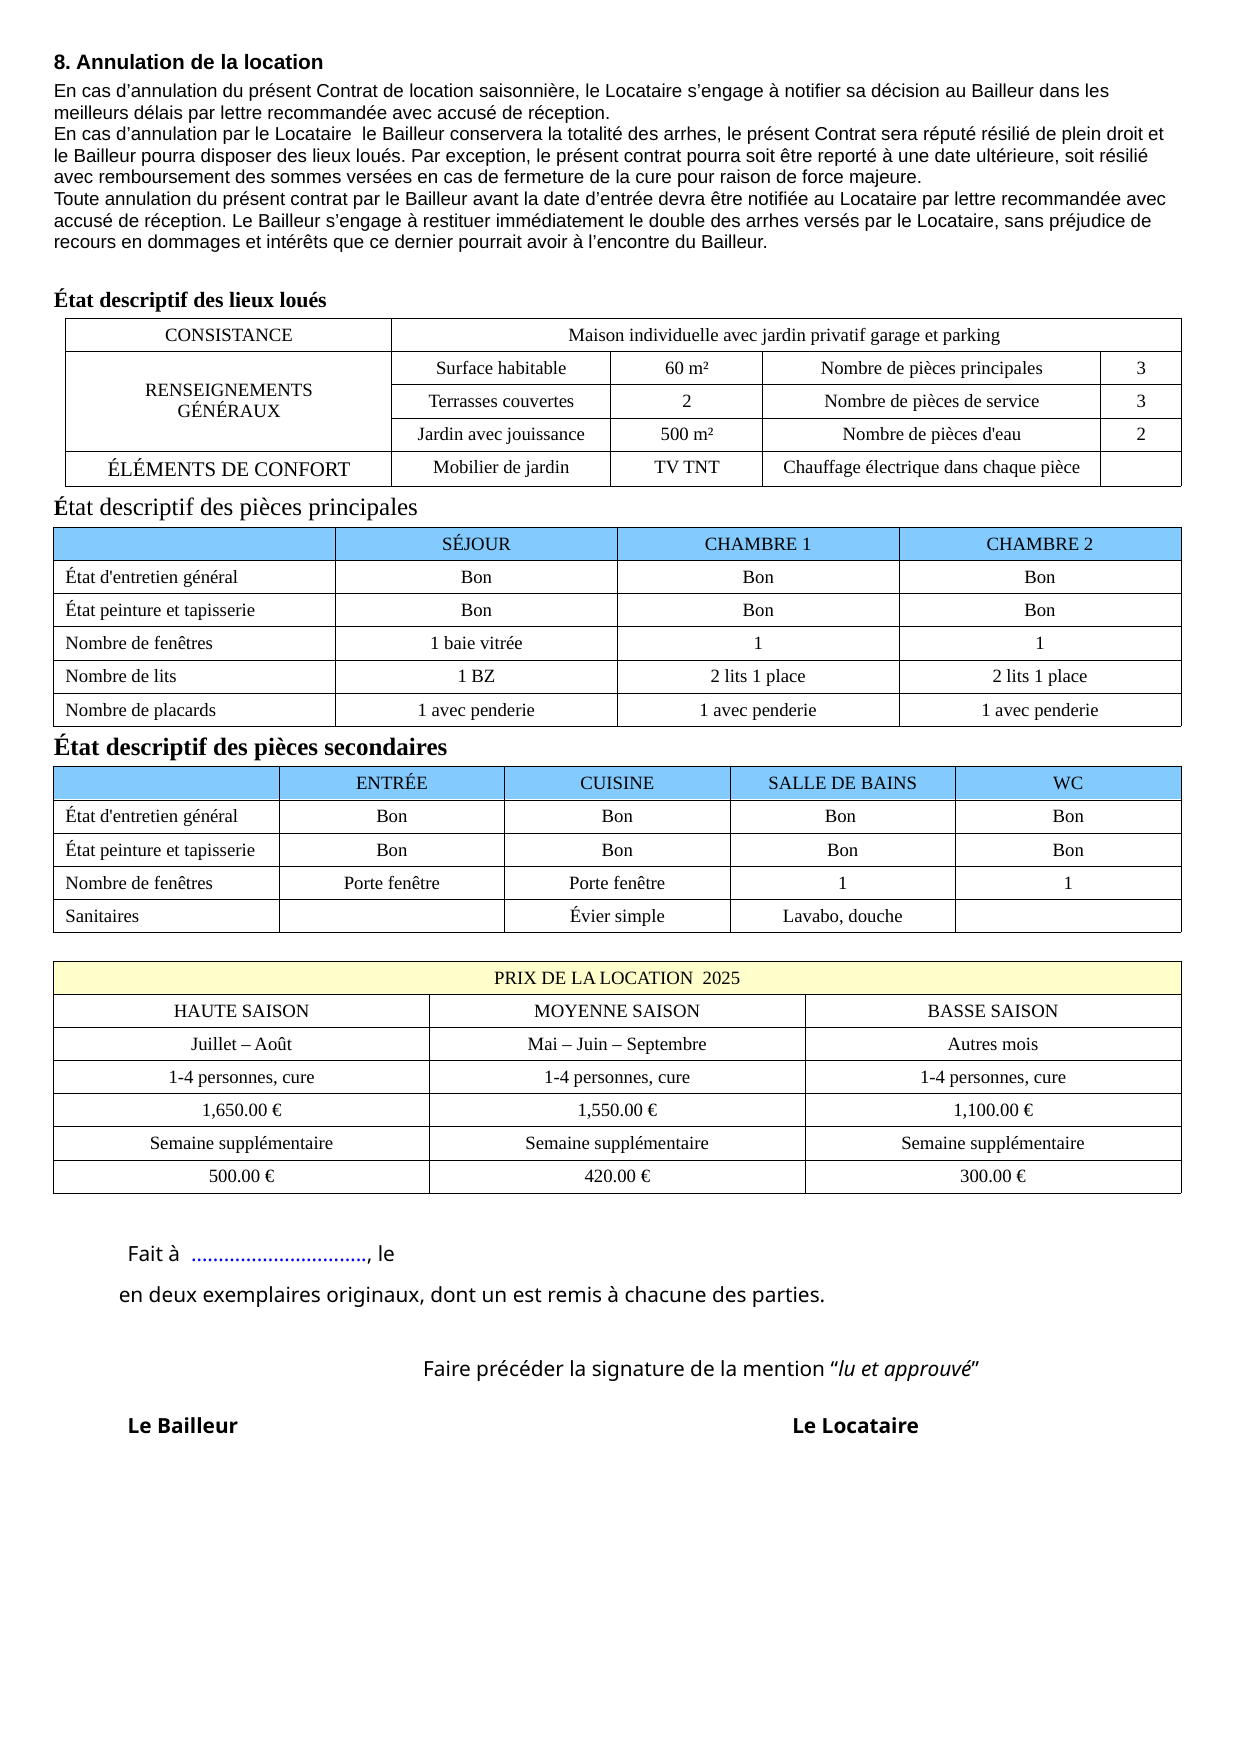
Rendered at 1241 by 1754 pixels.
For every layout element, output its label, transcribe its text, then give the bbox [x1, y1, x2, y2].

table_cell Bon [505, 801, 730, 833]
table_cell HAUTE SAISON [54, 995, 429, 1027]
table_header CUISINE [505, 767, 730, 799]
table_cell Bon [900, 561, 1181, 593]
table_cell ÉLÉMENTS DE CONFORT [66, 452, 391, 486]
table_cell Sanitaires [54, 900, 279, 932]
table_cell 2 [1101, 419, 1181, 451]
table_cell Bon [280, 801, 504, 833]
text En cas d’annulation par le Locataire le Bailleur conservera la totalité des arrhes, le présent Contrat sera réputé résilié de plein droit et le Bailleur pourra disposer des lieux loués. Par exception, le présent contrat pourra soit être reporté à une date ultérieure, soit résilié avec remboursement des sommes versées en cas de fermeture de la cure pour raison de force majeure. [53, 123, 1181, 188]
table_cell Semaine supplémentaire [806, 1127, 1181, 1159]
table_cell 300,00 € [806, 1161, 1181, 1193]
text Le Bailleur Le Locataire [53, 1411, 1181, 1440]
table_header PRIX DE LA LOCATION 2025 [54, 962, 1181, 994]
table_cell Bon [280, 834, 504, 866]
table_cell Nombre de pièces principales [763, 352, 1100, 384]
text État descriptif des pièces principales [53, 492, 1181, 521]
table_cell Bon [505, 834, 730, 866]
text en deux exemplaires originaux, dont un est remis à chacune des parties. [53, 1280, 1181, 1308]
table_cell 3 [1101, 352, 1181, 384]
table_cell 1 550,00 € [430, 1094, 805, 1126]
table_cell Bon [336, 594, 617, 626]
text État descriptif des pièces secondaires [53, 732, 1181, 761]
table_cell BASSE SAISON [806, 995, 1181, 1027]
table_cell Nombre de fenêtres [54, 867, 279, 899]
table_cell Autres mois [806, 1028, 1181, 1060]
table_cell Mai – Juin – Septembre [430, 1028, 805, 1060]
table_cell État peinture et tapisserie [54, 594, 335, 626]
table_cell 3 [1101, 385, 1181, 417]
table_header WC [956, 767, 1181, 799]
table_cell Terrasses couvertes [392, 385, 610, 417]
table_cell État d'entretien général [54, 561, 335, 593]
text En cas d’annulation du présent Contrat de location saisonnière, le Locataire s’engage à notifier sa décision au Bailleur dans les meilleurs délais par lettre recommandée avec accusé de réception. [53, 80, 1181, 123]
table_cell 420,00 € [430, 1161, 805, 1193]
table_cell Bon [336, 561, 617, 593]
table_cell Semaine supplémentaire [54, 1127, 429, 1159]
table_header [54, 767, 279, 799]
table_header CHAMBRE 2 [900, 528, 1181, 560]
table_cell 500 m² [611, 419, 762, 451]
table_cell Nombre de pièces d'eau [763, 419, 1100, 451]
text Faire précéder la signature de la mention “lu et approuvé” [53, 1354, 1181, 1383]
table_cell 1 avec penderie [336, 694, 617, 726]
text Toute annulation du présent contrat par le Bailleur avant la date d’entrée devra être notifiée au Locataire par lettre recommandée avec accusé de réception. Le Bailleur s’engage à restituer immédiatement le double des arrhes versés par le Locataire, sans préjudice de recours en dommages et intérêts que ce dernier pourrait avoir à l’encontre du Bailleur. [53, 188, 1181, 253]
table_cell [956, 900, 1181, 932]
text État descriptif des lieux loués [53, 287, 1181, 312]
table_cell [1101, 452, 1181, 486]
table_cell Nombre de pièces de service [763, 385, 1100, 417]
table_header CHAMBRE 1 [618, 528, 899, 560]
table_cell 1-4 personnes, cure [430, 1061, 805, 1093]
table_cell 1 avec penderie [900, 694, 1181, 726]
table_cell Bon [956, 834, 1181, 866]
table_cell 1 [956, 867, 1181, 899]
table_cell [280, 900, 504, 932]
table_cell 1 avec penderie [618, 694, 899, 726]
table_header ENTRÉE [280, 767, 504, 799]
table_cell 1 [731, 867, 955, 899]
table_header CONSISTANCE [66, 319, 391, 351]
table_cell Juillet – Août [54, 1028, 429, 1060]
table_cell 1-4 personnes, cure [54, 1061, 429, 1093]
table_cell Lavabo, douche [731, 900, 955, 932]
table_cell 1 100,00 € [806, 1094, 1181, 1126]
table_cell RENSEIGNEMENTS GÉNÉRAUX [66, 352, 391, 451]
table_cell Bon [956, 801, 1181, 833]
table_cell État peinture et tapisserie [54, 834, 279, 866]
table_header SALLE DE BAINS [731, 767, 955, 799]
table_cell TV TNT [611, 452, 762, 486]
table_cell 1 [618, 627, 899, 659]
table_header [54, 528, 335, 560]
text 8. Annulation de la location [53, 50, 1181, 74]
table_cell Nombre de placards [54, 694, 335, 726]
table_cell MOYENNE SAISON [430, 995, 805, 1027]
table_header Maison individuelle avec jardin privatif garage et parking [392, 319, 1181, 351]
table_cell Nombre de fenêtres [54, 627, 335, 659]
table_cell 2 lits 1 place [900, 661, 1181, 693]
table_cell Évier simple [505, 900, 730, 932]
table_cell 1 BZ [336, 661, 617, 693]
table_header SÉJOUR [336, 528, 617, 560]
table_cell 1-4 personnes, cure [806, 1061, 1181, 1093]
table_cell Mobilier de jardin [392, 452, 610, 486]
table_cell 1 650,00 € [54, 1094, 429, 1126]
table_cell 1 baie vitrée [336, 627, 617, 659]
table_cell 2 lits 1 place [618, 661, 899, 693]
table_cell Bon [618, 561, 899, 593]
table_cell Porte fenêtre [505, 867, 730, 899]
table_cell Porte fenêtre [280, 867, 504, 899]
table_cell 60 m² [611, 352, 762, 384]
table_cell Jardin avec jouissance [392, 419, 610, 451]
table_cell Bon [618, 594, 899, 626]
table_cell 1 [900, 627, 1181, 659]
table_cell État d'entretien général [54, 801, 279, 833]
table_cell 2 [611, 385, 762, 417]
table_cell Bon [731, 801, 955, 833]
table_cell Surface habitable [392, 352, 610, 384]
table_cell Nombre de lits [54, 661, 335, 693]
table_cell 500,00 € [54, 1161, 429, 1193]
table_cell Bon [900, 594, 1181, 626]
table_cell Bon [731, 834, 955, 866]
table_cell Chauffage électrique dans chaque pièce [763, 452, 1100, 486]
text Fait à ………………………….., le [53, 1239, 1181, 1268]
table_cell Semaine supplémentaire [430, 1127, 805, 1159]
